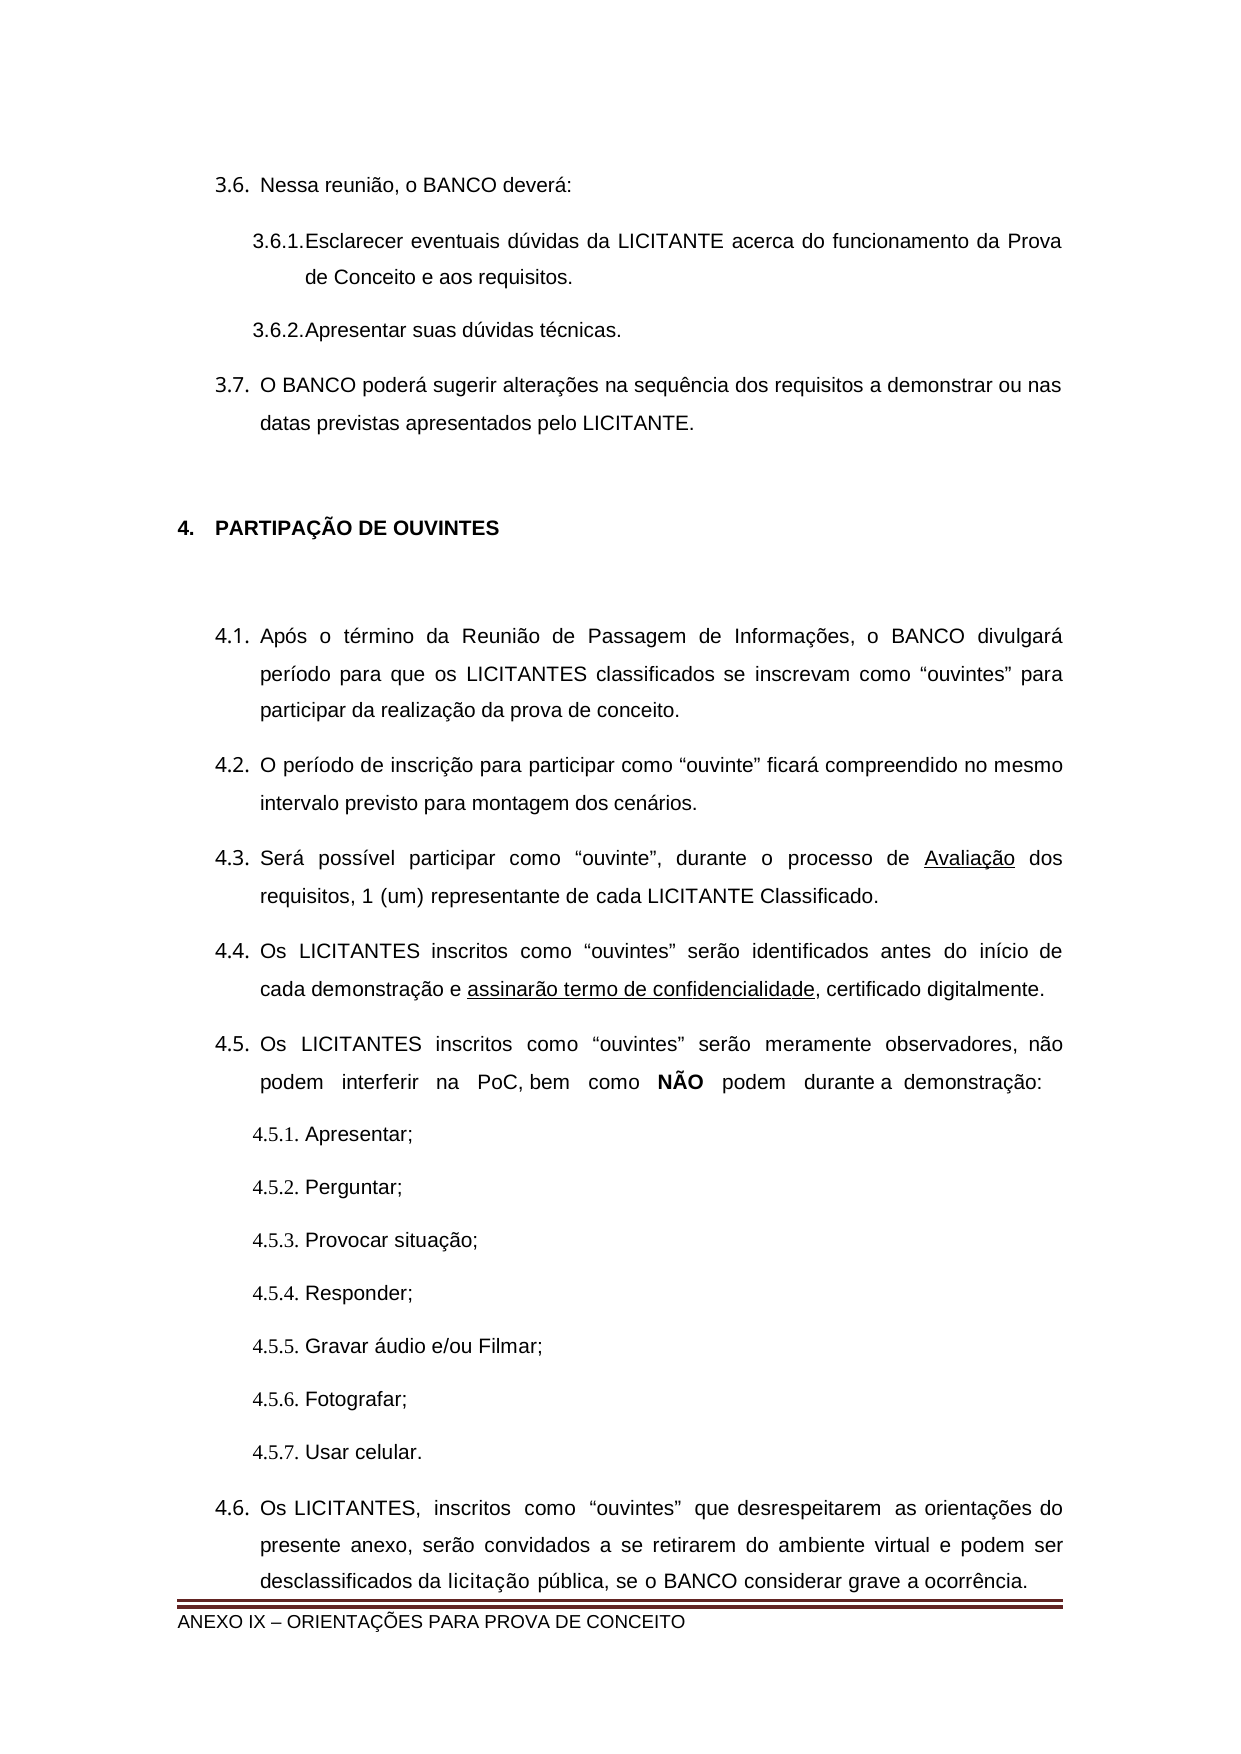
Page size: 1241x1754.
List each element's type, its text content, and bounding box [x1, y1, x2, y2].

list O período de inscrição para participar como “ouvinte” ficará compreendido no mesmo intervalo previsto para montagem dos cenários. [215, 750, 1063, 814]
list Perguntar; [252, 1175, 1063, 1199]
list Responder; [252, 1281, 1063, 1305]
list O BANCO poderá sugerir alterações na sequência dos requisitos a demonstrar ou nas datas previstas apresentados pelo LICITANTE. [215, 370, 1063, 435]
list Os LICITANTES, inscritos como “ouvintes” que desrespeitarem as orientações do presente anexo, serão convidados a se retirarem do ambiente virtual e podem ser desclassificados da licitação pública, se o BANCO considerar grave a ocorrência. [215, 1493, 1063, 1593]
list Fotografar; [252, 1387, 1063, 1411]
list Apresentar suas dúvidas técnicas. [252, 318, 1063, 342]
list Os LICITANTES inscritos como “ouvintes” serão identificados antes do início de cada demonstração e assinarão termo de confidencialidade, certificado digitalmente. [215, 936, 1063, 1001]
list Esclarecer eventuais dúvidas da LICITANTE acerca do funcionamento da Prova de Conceito e aos requisitos. [252, 229, 1063, 289]
list Apresentar; [252, 1122, 1063, 1146]
list Após o término da Reunião de Passagem de Informações, o BANCO divulgará período para que os LICITANTES classificados se inscrevam como “ouvintes” para participar da realização da prova de conceito. [215, 621, 1063, 722]
list Gravar áudio e/ou Filmar; [252, 1334, 1063, 1358]
list Provocar situação; [252, 1228, 1063, 1252]
list Usar celular. [252, 1440, 1063, 1464]
list Os LICITANTES inscritos como “ouvintes” serão meramente observadores, não podem interferir na PoC, bem como NÃO podem durante a demonstração: [215, 1029, 1063, 1094]
list Será possível participar como “ouvinte”, durante o processo de Avaliação dos requisitos, 1 (um) representante de cada LICITANTE Classificado. [215, 843, 1063, 908]
list Nessa reunião, o BANCO deverá: [215, 170, 1063, 198]
list PARTIPAÇÃO DE OUVINTES [177, 516, 1063, 540]
